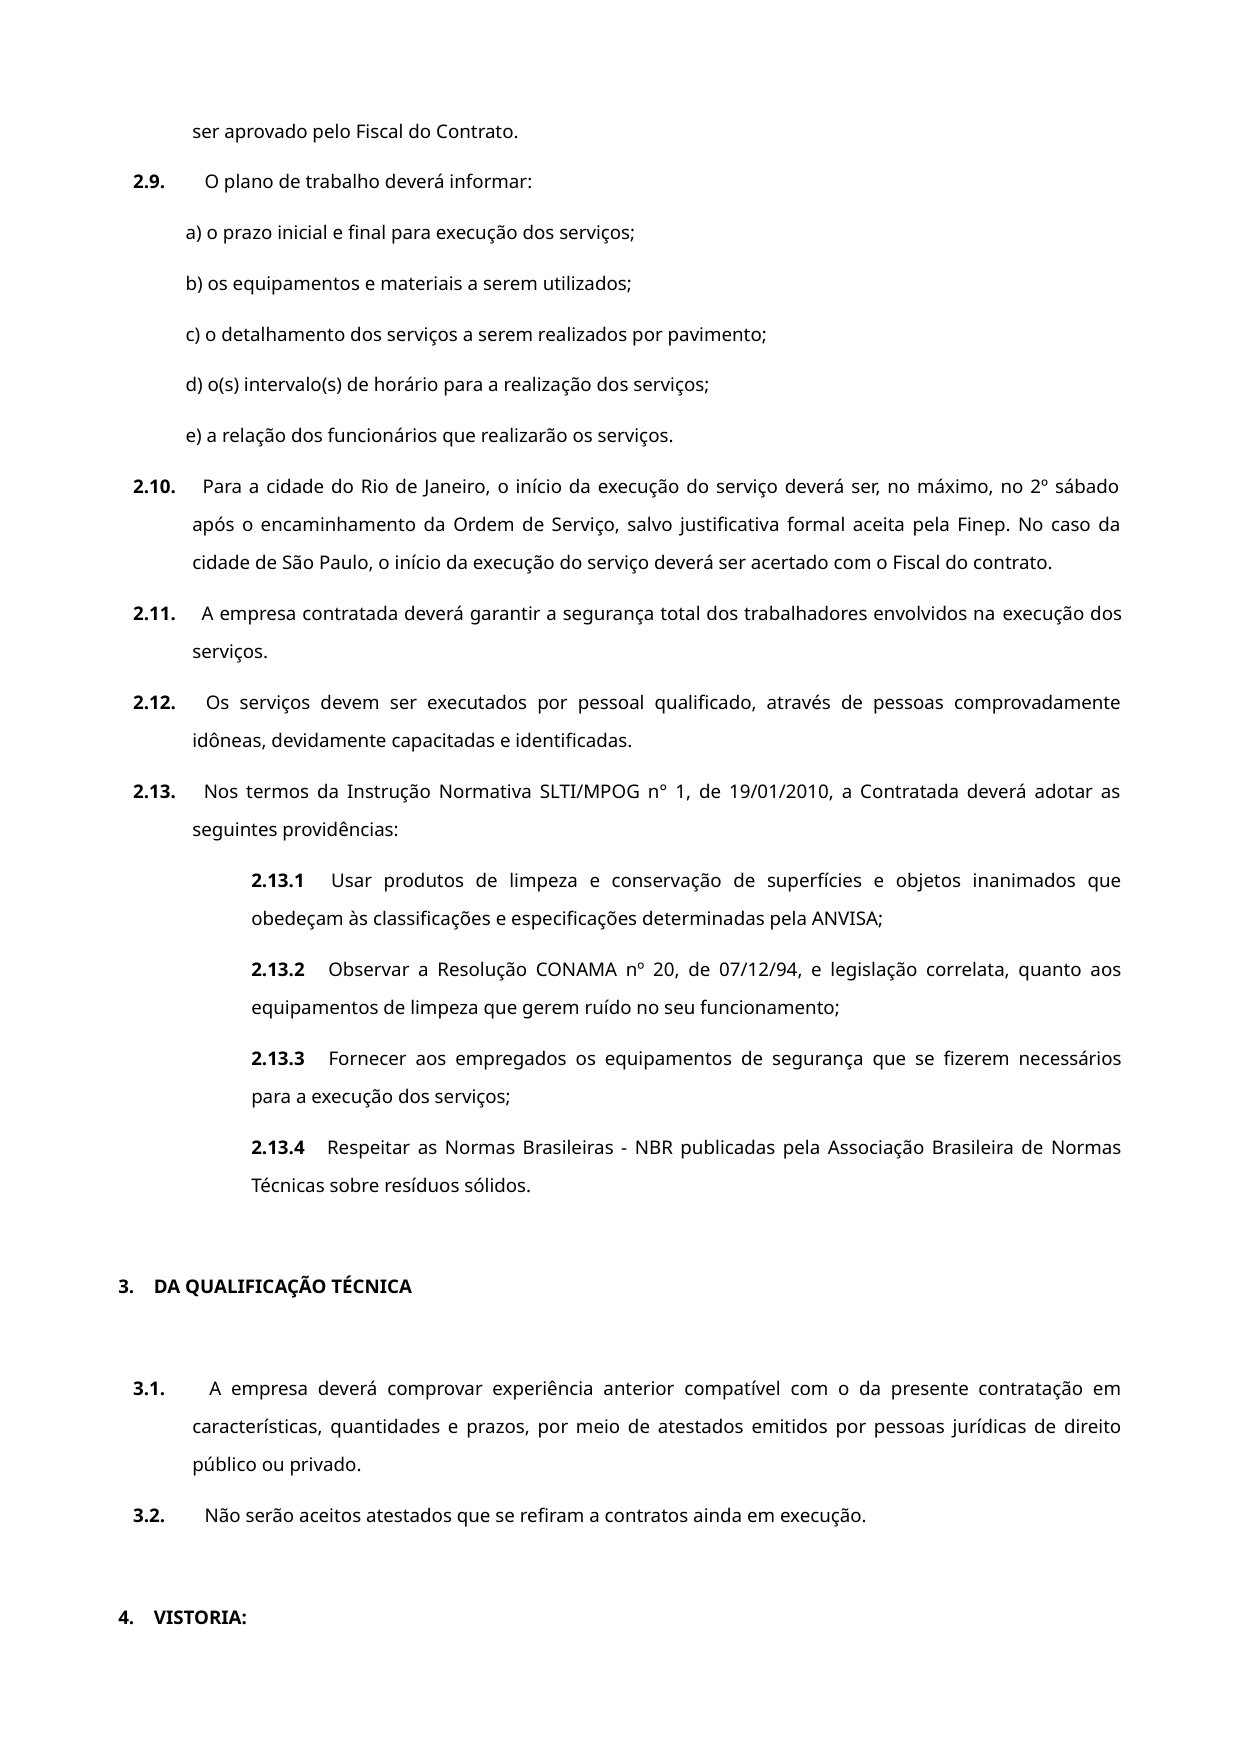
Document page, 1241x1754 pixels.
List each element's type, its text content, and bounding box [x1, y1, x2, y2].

text 2.11. A empresa contratada deverá garantir a segurança total dos trabalhadores envolvidos na execução dos serviços. [133, 600, 1122, 664]
text c) o detalhamento dos serviços a serem realizados por pavimento; [185, 321, 1122, 347]
text ser aprovado pelo Fiscal do Contrato. [133, 118, 1122, 144]
text e) a relação dos funcionários que realizarão os serviços. [185, 422, 1122, 448]
text 3.1. A empresa deverá comprovar experiência anterior compatível com o da presente contratação em características, quantidades e prazos, por meio de atestados emitidos por pessoas jurídicas de direito público ou privado. [133, 1375, 1122, 1477]
text 4. VISTORIA: [118, 1604, 1122, 1629]
text 2.13.4 Respeitar as Normas Brasileiras - NBR publicadas pela Associação Brasileira de Normas Técnicas sobre resíduos sólidos. [251, 1134, 1122, 1198]
text 2.13. Nos termos da Instrução Normativa SLTI/MPOG n° 1, de 19/01/2010, a Contratada deverá adotar as seguintes providências: [133, 778, 1122, 842]
text b) os equipamentos e materiais a serem utilizados; [185, 270, 1122, 296]
text 2.12. Os serviços devem ser executados por pessoal qualificado, através de pessoas comprovadamente idôneas, devidamente capacitadas e identificadas. [133, 689, 1122, 753]
text 2.13.2 Observar a Resolução CONAMA nº 20, de 07/12/94, e legislação correlata, quanto aos equipamentos de limpeza que gerem ruído no seu funcionamento; [251, 956, 1122, 1020]
text 3.2. Não serão aceitos atestados que se refiram a contratos ainda em execução. [133, 1502, 1122, 1528]
text 2.13.1 Usar produtos de limpeza e conservação de superfícies e objetos inanimados que obedeçam às classificações e especificações determinadas pela ANVISA; [251, 867, 1122, 931]
text 3. DA QUALIFICAÇÃO TÉCNICA [118, 1274, 1122, 1299]
text 2.13.3 Fornecer aos empregados os equipamentos de segurança que se fizerem necessários para a execução dos serviços; [251, 1045, 1122, 1109]
text 2.9. O plano de trabalho deverá informar: [133, 169, 1122, 194]
text 2.10. Para a cidade do Rio de Janeiro, o início da execução do serviço deverá ser, no máximo, no 2º sábado após o encaminhamento da Ordem de Serviço, salvo justificativa formal aceita pela Finep. No caso da cidade de São Paulo, o início da execução do serviço deverá ser acertado com o Fiscal do contrato. [133, 473, 1122, 575]
text a) o prazo inicial e final para execução dos serviços; [185, 219, 1122, 245]
text d) o(s) intervalo(s) de horário para a realização dos serviços; [185, 372, 1122, 397]
